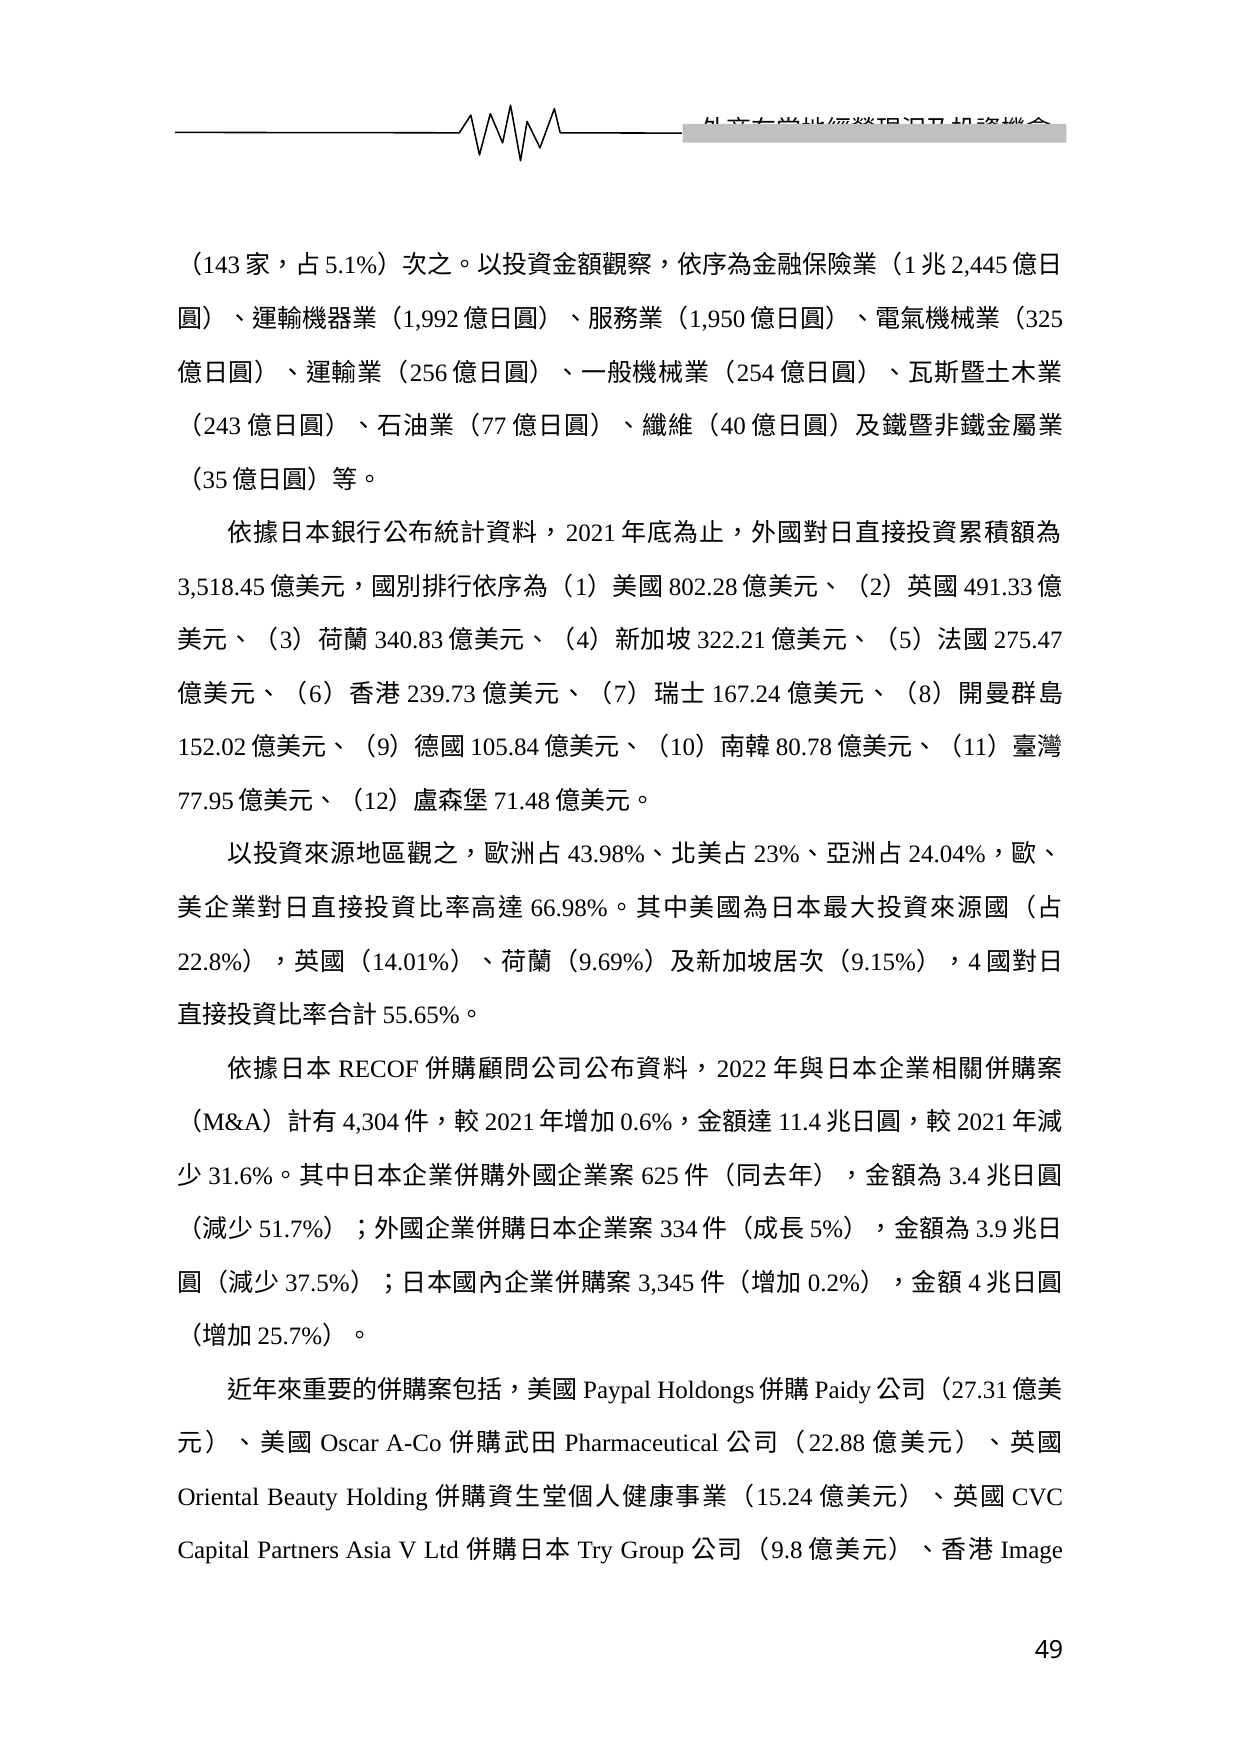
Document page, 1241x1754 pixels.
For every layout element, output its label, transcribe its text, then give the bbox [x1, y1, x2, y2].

text （143家，占5.1%）次之。以投資金額觀察，依序為金融保險業（1兆2,445億日圓）、運輸機器業（1,992億日圓）、服務業（1,950億日圓）、電氣機械業（325億日圓）、運輸業（256億日圓）、一般機械業（254億日圓）、瓦斯暨土木業（243億日圓）、石油業（77億日圓）、纖維（40億日圓）及鐵暨非鐵金屬業（35億日圓）等。 [177, 236, 1063, 504]
text 近年來重要的併購案包括，美國Paypal Holdongs併購Paidy公司（27.31億美元）、美國Oscar A-Co併購武田Pharmaceutical公司（22.88億美元）、英國Oriental Beauty Holding併購資生堂個人健康事業（15.24億美元）、英國CVC Capital Partners Asia V Ltd併購日本Try Group公司（9.8億美元）、香港Image [177, 1361, 1063, 1575]
text 依據日本RECOF併購顧問公司公布資料，2022年與日本企業相關併購案（M&A）計有4,304件，較2021年增加0.6%，金額達11.4兆日圓，較2021年減少31.6%。其中日本企業併購外國企業案625件（同去年），金額為3.4兆日圓（減少51.7%）；外國企業併購日本企業案334件（成長5%），金額為3.9兆日圓（減少37.5%）；日本國內企業併購案3,345件（增加0.2%），金額4兆日圓（增加25.7%）。 [177, 1039, 1063, 1361]
text 依據日本銀行公布統計資料，2021年底為止，外國對日直接投資累積額為3,518.45億美元，國別排行依序為（1）美國802.28億美元、（2）英國491.33億美元、（3）荷蘭340.83億美元、（4）新加坡322.21億美元、（5）法國275.47億美元、（6）香港239.73億美元、（7）瑞士167.24億美元、（8）開曼群島152.02億美元、（9）德國105.84億美元、（10）南韓80.78億美元、（11）臺灣77.95億美元、（12）盧森堡71.48億美元。 [177, 504, 1063, 825]
text 以投資來源地區觀之，歐洲占43.98%、北美占23%、亞洲占24.04%，歐、美企業對日直接投資比率高達66.98%。其中美國為日本最大投資來源國（占22.8%），英國（14.01%）、荷蘭（9.69%）及新加坡居次（9.15%），4國對日直接投資比率合計55.65%。 [177, 825, 1063, 1039]
